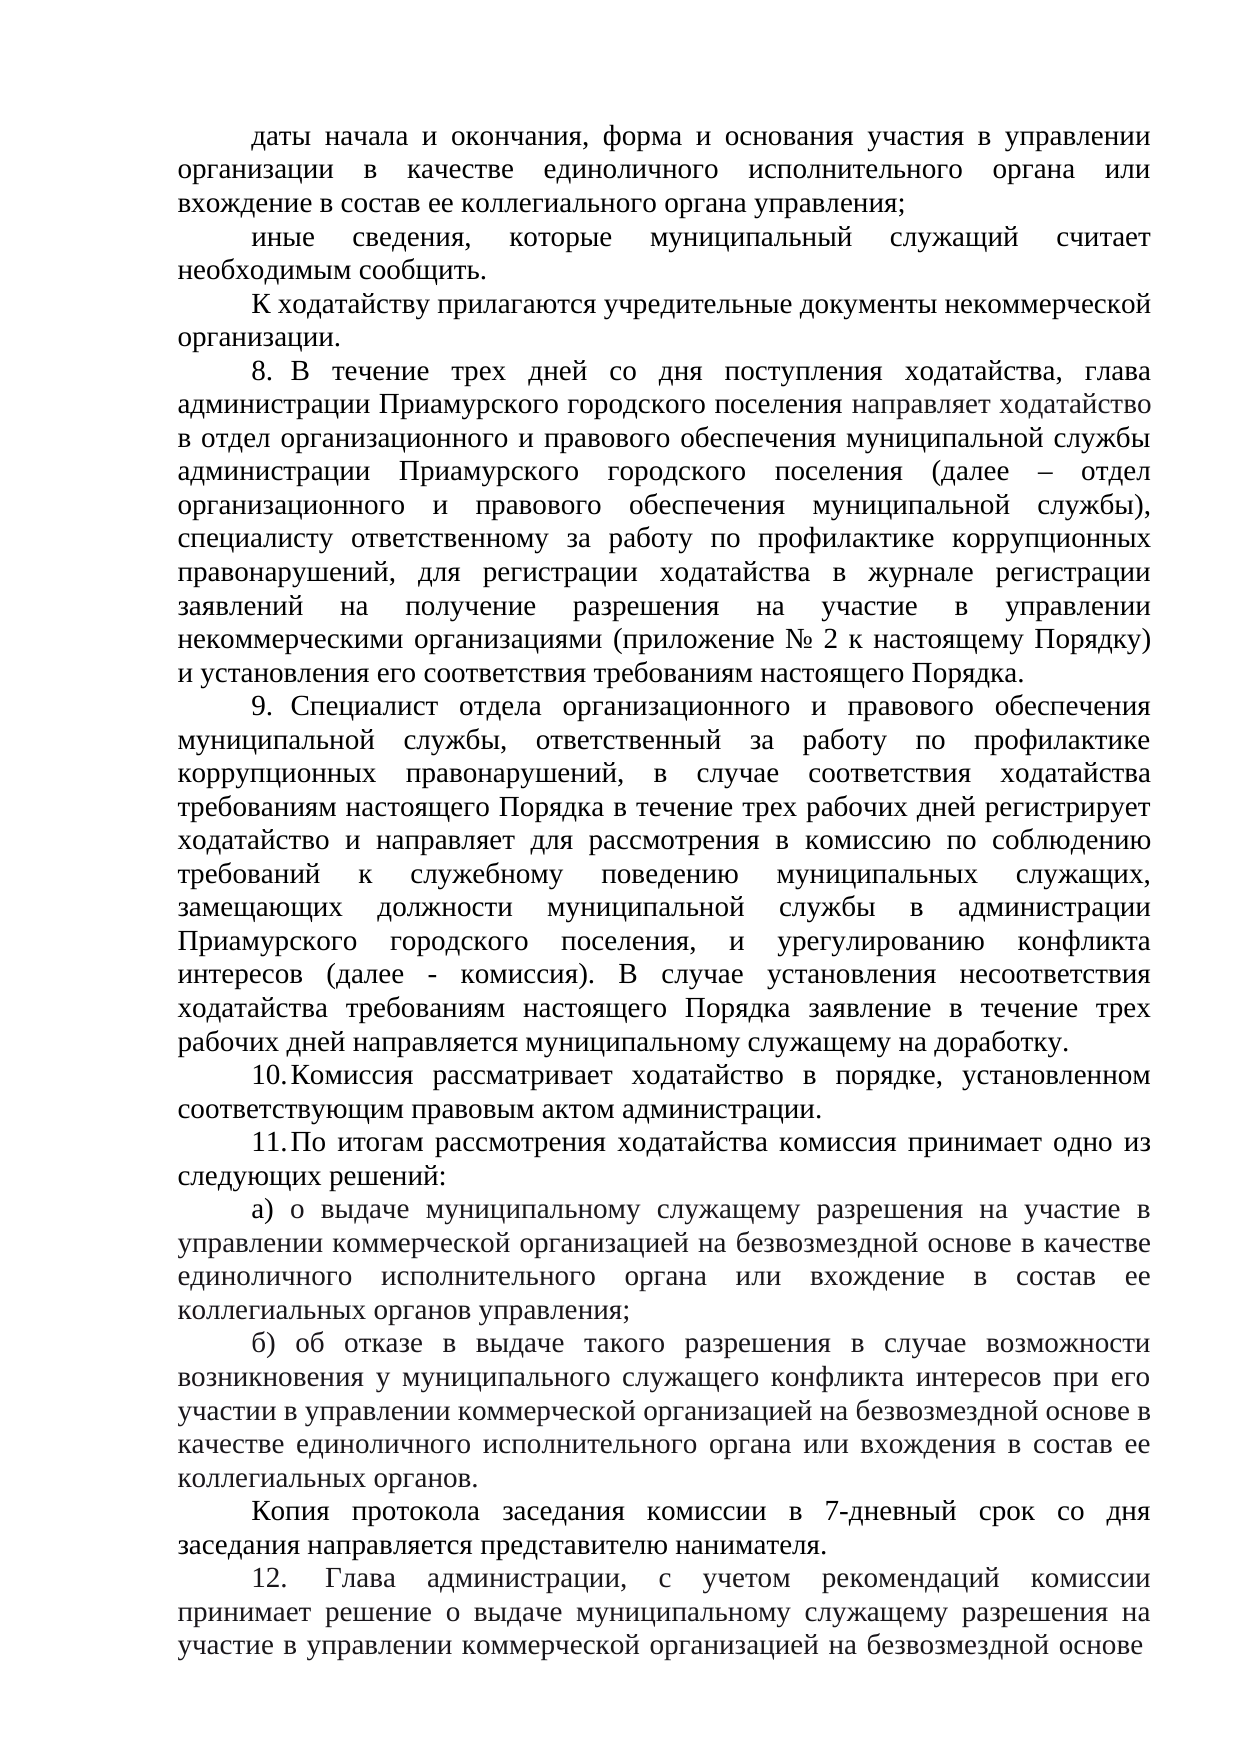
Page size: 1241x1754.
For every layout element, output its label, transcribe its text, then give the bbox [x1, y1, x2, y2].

text иные сведения, которые муниципальный служащий считает необходимым сообщить. [177, 219, 1152, 286]
text а) о выдаче муниципальному служащему разрешения на участие в управлении коммерческой организацией на безвозмездной основе в качестве единоличного исполнительного органа или вхождение в состав ее коллегиальных органов управления; [177, 1191, 1152, 1326]
list В течение трех дней со дня поступления ходатайства, глава администрации Приамурского городского поселения направляет ходатайство в отдел организационного и правового обеспечения муниципальной службы администрации Приамурского городского поселения (далее – отдел организационного и правового обеспечения муниципальной службы), специалисту ответственному за работу по профилактике коррупционных правонарушений, для регистрации ходатайства в журнале регистрации заявлений на получение разрешения на участие в управлении некоммерческими организациями (приложение № 2 к настоящему Порядку) и установления его соответствия требованиям настоящего Порядка. [177, 353, 1152, 688]
text б) об отказе в выдаче такого разрешения в случае возможности возникновения у муниципального служащего конфликта интересов при его участии в управлении коммерческой организацией на безвозмездной основе в качестве единоличного исполнительного органа или вхождения в состав ее коллегиальных органов. [177, 1326, 1152, 1493]
list Комиссия рассматривает ходатайство в порядке, установленном соответствующим правовым актом администрации. [177, 1057, 1152, 1124]
list По итогам рассмотрения ходатайства комиссия принимает одно из следующих решений: [177, 1124, 1152, 1191]
list Специалист отдела организационного и правового обеспечения муниципальной службы, ответственный за работу по профилактике коррупционных правонарушений, в случае соответствия ходатайства требованиям настоящего Порядка в течение трех рабочих дней регистрирует ходатайство и направляет для рассмотрения в комиссию по соблюдению требований к служебному поведению муниципальных служащих, замещающих должности муниципальной службы в администрации Приамурского городского поселения, и урегулированию конфликта интересов (далее - комиссия). В случае установления несоответствия ходатайства требованиям настоящего Порядка заявление в течение трех рабочих дней направляется муниципальному служащему на доработку. [177, 688, 1152, 1057]
text Копия протокола заседания комиссии в 7-дневный срок со дня заседания направляется представителю нанимателя. [177, 1493, 1152, 1560]
text даты начала и окончания, форма и основания участия в управлении организации в качестве единоличного исполнительного органа или вхождение в состав ее коллегиального органа управления; [177, 118, 1152, 219]
text 12. Глава администрации, с учетом рекомендаций комиссии принимает решение о выдаче муниципальному служащему разрешения на участие в управлении коммерческой организацией на безвозмездной основе [177, 1560, 1152, 1661]
text К ходатайству прилагаются учредительные документы некоммерческой организации. [177, 286, 1152, 353]
